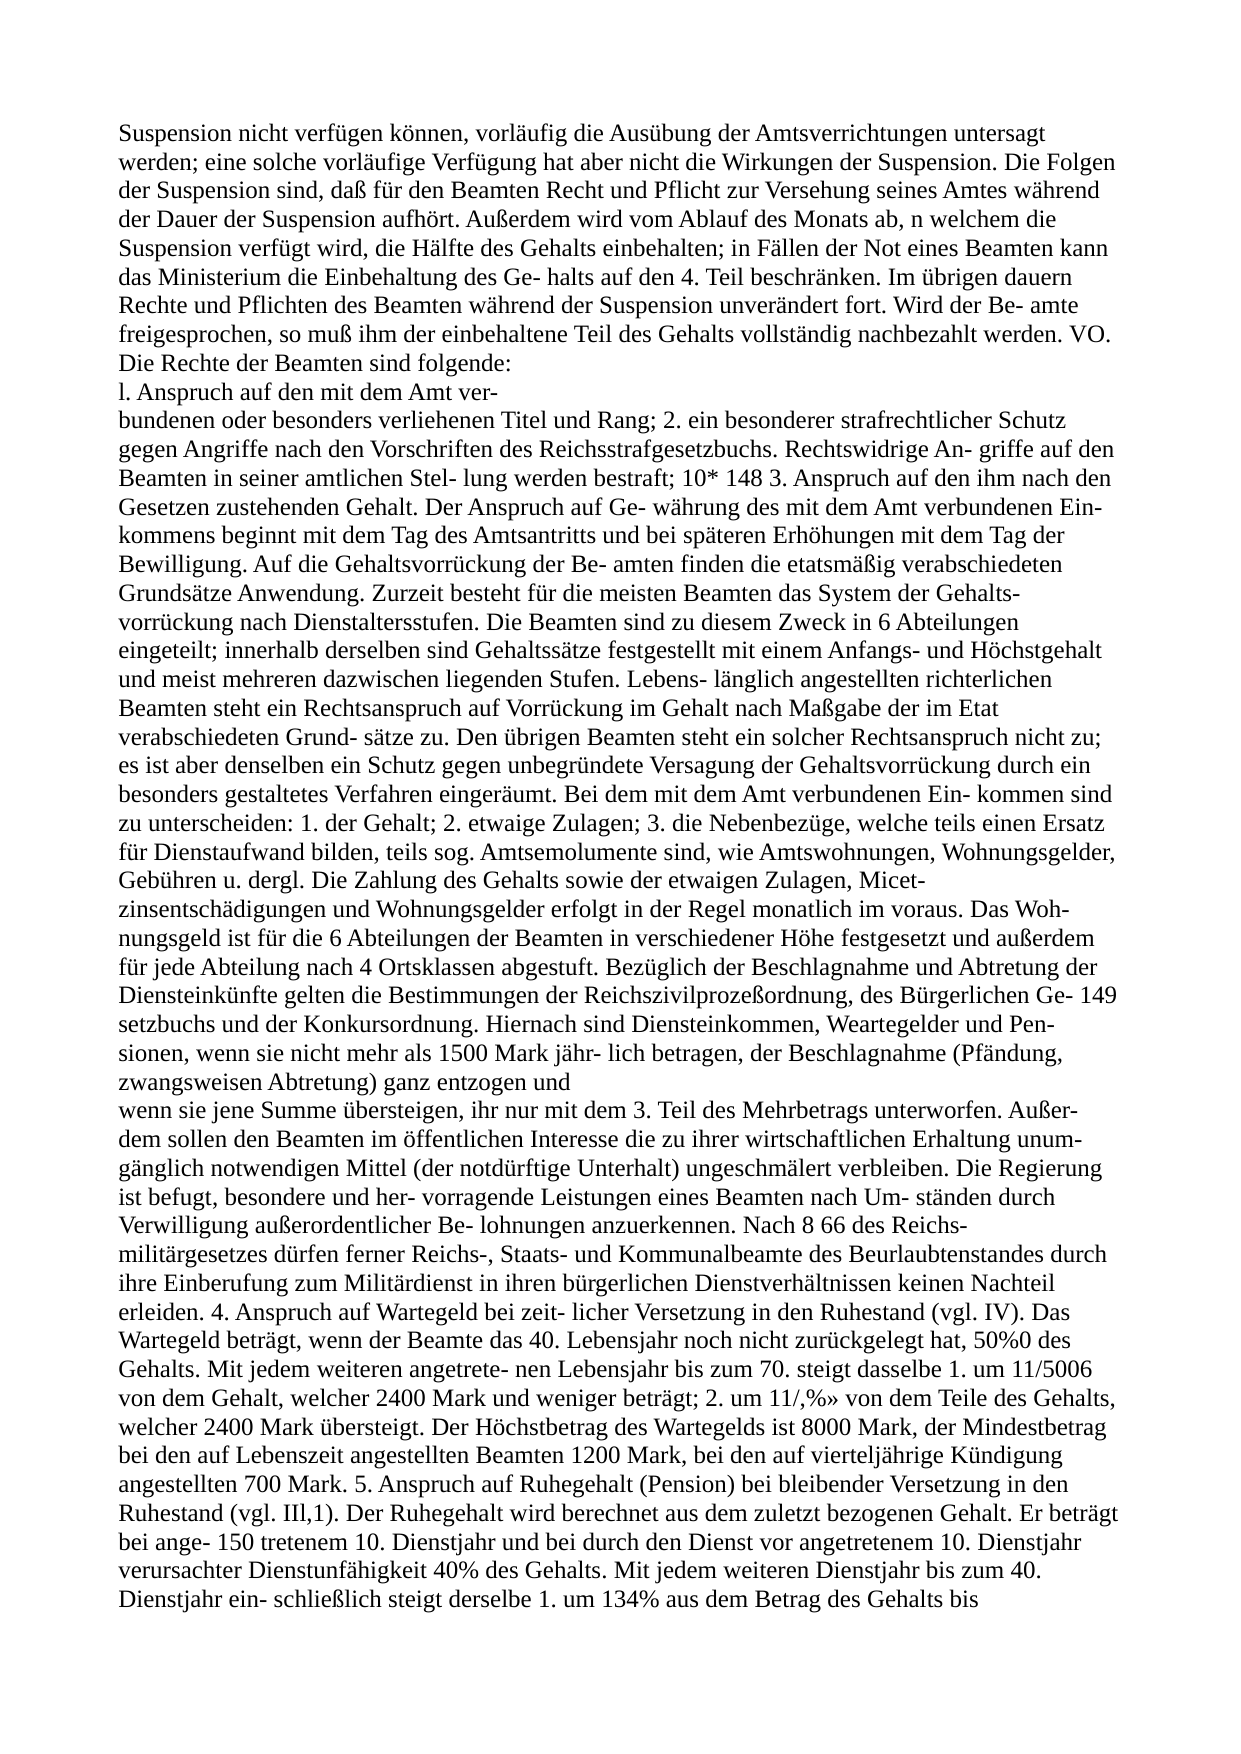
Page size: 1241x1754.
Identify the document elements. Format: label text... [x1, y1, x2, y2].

text wenn sie jene Summe übersteigen, ihr nur mit dem 3. Teil des Mehrbetrags unterworfen. Außer- dem sollen den Beamten im öffentlichen Interesse die zu ihrer wirtschaftlichen Erhaltung unum- gänglich notwendigen Mittel (der notdürftige Unterhalt) ungeschmälert verbleiben. Die Regierung ist befugt, besondere und her- vorragende Leistungen eines Beamten nach Um- ständen durch Verwilligung außerordentlicher Be- lohnungen anzuerkennen. Nach 8 66 des Reichs- militärgesetzes dürfen ferner Reichs-, Staats- und Kommunalbeamte des Beurlaubtenstandes durch ihre Einberufung zum Militärdienst in ihren bürgerlichen Dienstverhältnissen keinen Nachteil erleiden. 4. Anspruch auf Wartegeld bei zeit- licher Versetzung in den Ruhestand (vgl. IV). Das Wartegeld beträgt, wenn der Beamte das 40. Lebensjahr noch nicht zurückgelegt hat, 50%0 des Gehalts. Mit jedem weiteren angetrete- nen Lebensjahr bis zum 70. steigt dasselbe 1. um 11/5006 von dem Gehalt, welcher 2400 Mark und weniger beträgt; 2. um 11/,%» von dem Teile des Gehalts, welcher 2400 Mark übersteigt. Der Höchstbetrag des Wartegelds ist 8000 Mark, der Mindestbetrag bei den auf Lebenszeit angestellten Beamten 1200 Mark, bei den auf vierteljährige Kündigung angestellten 700 Mark. 5. Anspruch auf Ruhegehalt (Pension) bei bleibender Versetzung in den Ruhestand (vgl. IIl,1). Der Ruhegehalt wird berechnet aus dem zuletzt bezogenen Gehalt. Er beträgt bei ange- 150 tretenem 10. Dienstjahr und bei durch den Dienst vor angetretenem 10. Dienstjahr verursachter Dienstunfähigkeit 40% des Gehalts. Mit jedem weiteren Dienstjahr bis zum 40. Dienstjahr ein- schließlich steigt derselbe 1. um 134% aus dem Betrag des Gehalts bis [118, 1096, 1122, 1613]
text zwangsweisen Abtretung) ganz entzogen und [118, 1067, 1122, 1096]
text l. Anspruch auf den mit dem Amt ver- [118, 377, 1122, 406]
text Suspension nicht verfügen können, vorläufig die Ausübung der Amtsverrichtungen untersagt werden; eine solche vorläufige Verfügung hat aber nicht die Wirkungen der Suspension. Die Folgen der Suspension sind, daß für den Beamten Recht und Pflicht zur Versehung seines Amtes während der Dauer der Suspension aufhört. Außerdem wird vom Ablauf des Monats ab, n welchem die Suspension verfügt wird, die Hälfte des Gehalts einbehalten; in Fällen der Not eines Beamten kann das Ministerium die Einbehaltung des Ge- halts auf den 4. Teil beschränken. Im übrigen dauern Rechte und Pflichten des Beamten während der Suspension unverändert fort. Wird der Be- amte freigesprochen, so muß ihm der einbehaltene Teil des Gehalts vollständig nachbezahlt werden. VO. Die Rechte der Beamten sind folgende: [118, 118, 1122, 377]
text bundenen oder besonders verliehenen Titel und Rang; 2. ein besonderer strafrechtlicher Schutz gegen Angriffe nach den Vorschriften des Reichsstrafgesetzbuchs. Rechtswidrige An- griffe auf den Beamten in seiner amtlichen Stel- lung werden bestraft; 10* 148 3. Anspruch auf den ihm nach den Gesetzen zustehenden Gehalt. Der Anspruch auf Ge- währung des mit dem Amt verbundenen Ein- kommens beginnt mit dem Tag des Amtsantritts und bei späteren Erhöhungen mit dem Tag der Bewilligung. Auf die Gehaltsvorrückung der Be- amten finden die etatsmäßig verabschiedeten Grundsätze Anwendung. Zurzeit besteht für die meisten Beamten das System der Gehalts- vorrückung nach Dienstaltersstufen. Die Beamten sind zu diesem Zweck in 6 Abteilungen eingeteilt; innerhalb derselben sind Gehaltssätze festgestellt mit einem Anfangs- und Höchstgehalt und meist mehreren dazwischen liegenden Stufen. Lebens- länglich angestellten richterlichen Beamten steht ein Rechtsanspruch auf Vorrückung im Gehalt nach Maßgabe der im Etat verabschiedeten Grund- sätze zu. Den übrigen Beamten steht ein solcher Rechtsanspruch nicht zu; es ist aber denselben ein Schutz gegen unbegründete Versagung der Gehaltsvorrückung durch ein besonders gestaltetes Verfahren eingeräumt. Bei dem mit dem Amt verbundenen Ein- kommen sind zu unterscheiden: 1. der Gehalt; 2. etwaige Zulagen; 3. die Nebenbezüge, welche teils einen Ersatz für Dienstaufwand bilden, teils sog. Amtsemolumente sind, wie Amtswohnungen, Wohnungsgelder, Gebühren u. dergl. Die Zahlung des Gehalts sowie der etwaigen Zulagen, Micet- zinsentschädigungen und Wohnungsgelder erfolgt in der Regel monatlich im voraus. Das Woh- nungsgeld ist für die 6 Abteilungen der Beamten in verschiedener Höhe festgesetzt und außerdem für jede Abteilung nach 4 Ortsklassen abgestuft. Bezüglich der Beschlagnahme und Abtretung der Diensteinkünfte gelten die Bestimmungen der Reichszivilprozeßordnung, des Bürgerlichen Ge- 149 setzbuchs und der Konkursordnung. Hiernach sind Diensteinkommen, Weartegelder und Pen- sionen, wenn sie nicht mehr als 1500 Mark jähr- lich betragen, der Beschlagnahme (Pfändung, [118, 406, 1122, 1067]
